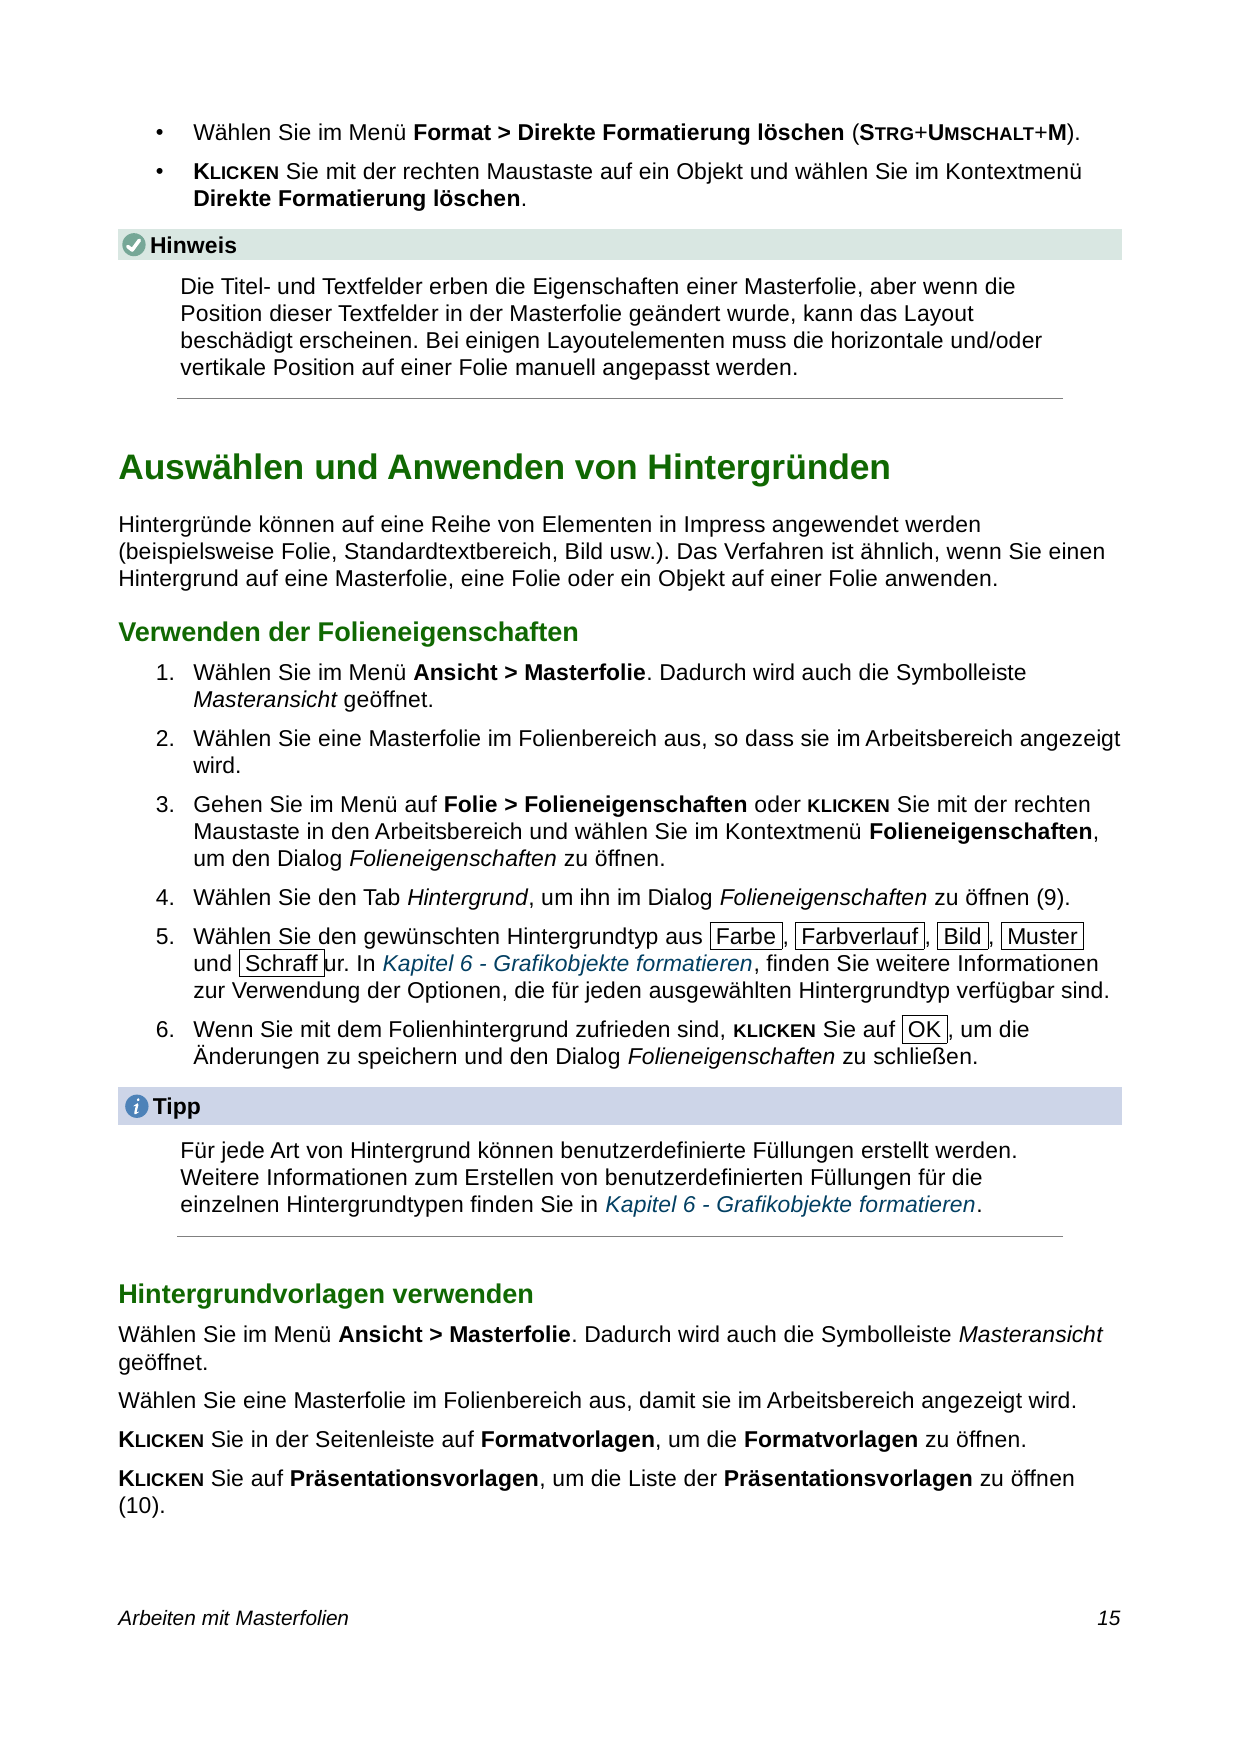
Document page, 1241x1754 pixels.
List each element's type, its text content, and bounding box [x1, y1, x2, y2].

list Wählen Sie den Tab Hintergrund, um ihn im Dialog Folieneigenschaften zu öffnen (Abbildung 9). [156, 883, 1122, 910]
subtitle Hinweis [118, 229, 1122, 260]
list Wählen Sie eine Masterfolie im Folienbereich aus, so dass sie im Arbeitsbereich angezeigt wird. [156, 724, 1122, 778]
list Klicken Sie mit der rechten Maustaste auf ein Objekt und wählen Sie im Kontextmenü Direkte Formatierung löschen. [156, 157, 1122, 211]
list Wählen Sie im Menü Format > Direkte Formatierung löschen (Strg+Umschalt+M). [156, 118, 1122, 145]
list Wählen Sie im Menü Ansicht > Masterfolie. Dadurch wird auch die Symbolleiste Masteransicht geöffnet. [156, 658, 1122, 712]
subtitle Hintergrundvorlagen verwenden [118, 1278, 1122, 1309]
list Wenn Sie mit dem Folienhintergrund zufrieden sind, klicken Sie auf OK, um die Änderungen zu speichern und den Dialog Folieneigenschaften zu schließen. [156, 1015, 1122, 1070]
text Wählen Sie eine Masterfolie im Folienbereich aus, damit sie im Arbeitsbereich angezeigt wird. [118, 1387, 1122, 1414]
text Die Titel- und Textfelder erben die Eigenschaften einer Masterfolie, aber wenn die Position dieser Textfelder in der Masterfolie geändert wurde, kann das Layout beschädigt erscheinen. Bei einigen Layoutelementen muss die horizontale und/oder vertikale Position auf einer Folie manuell angepasst werden. [177, 272, 1063, 398]
subtitle Auswählen und Anwenden von Hintergründen [118, 446, 1122, 487]
text Für jede Art von Hintergrund können benutzerdefinierte Füllungen erstellt werden. Weitere Informationen zum Erstellen von benutzerdefinierten Füllungen für die einzelnen Hintergrundtypen finden Sie in Kapitel 6 - Grafikobjekte formatieren. [177, 1137, 1063, 1236]
subtitle Verwenden der Folieneigenschaften [118, 615, 1122, 646]
text Hintergründe können auf eine Reihe von Elementen in Impress angewendet werden (beispielsweise Folie, Standardtextbereich, Bild usw.). Das Verfahren ist ähnlich, wenn Sie einen Hintergrund auf eine Masterfolie, eine Folie oder ein Objekt auf einer Folie anwenden. [118, 511, 1122, 592]
list Gehen Sie im Menü auf Folie > Folieneigenschaften oder klicken Sie mit der rechten Maustaste in den Arbeitsbereich und wählen Sie im Kontextmenü Folieneigenschaften, um den Dialog Folieneigenschaften zu öffnen. [156, 790, 1122, 871]
text Klicken Sie in der Seitenleiste auf Formatvorlagen, um die Formatvorlagen zu öffnen. [118, 1426, 1122, 1453]
subtitle Tipp [118, 1087, 1122, 1125]
text Klicken Sie auf Präsentationsvorlagen, um die Liste der Präsentationsvorlagen zu öffnen (Abbildung 10). [118, 1464, 1122, 1519]
text Wählen Sie im Menü Ansicht > Masterfolie. Dadurch wird auch die Symbolleiste Masteransicht geöffnet. [118, 1321, 1122, 1375]
list Wählen Sie den gewünschten Hintergrundtyp aus Farbe, Farbverlauf, Bild, Muster und Schraffur. In Kapitel 6 - Grafikobjekte formatieren, finden Sie weitere Informationen zur Verwendung der Optionen, die für jeden ausgewählten Hintergrundtyp verfügbar sind. [156, 922, 1122, 1004]
